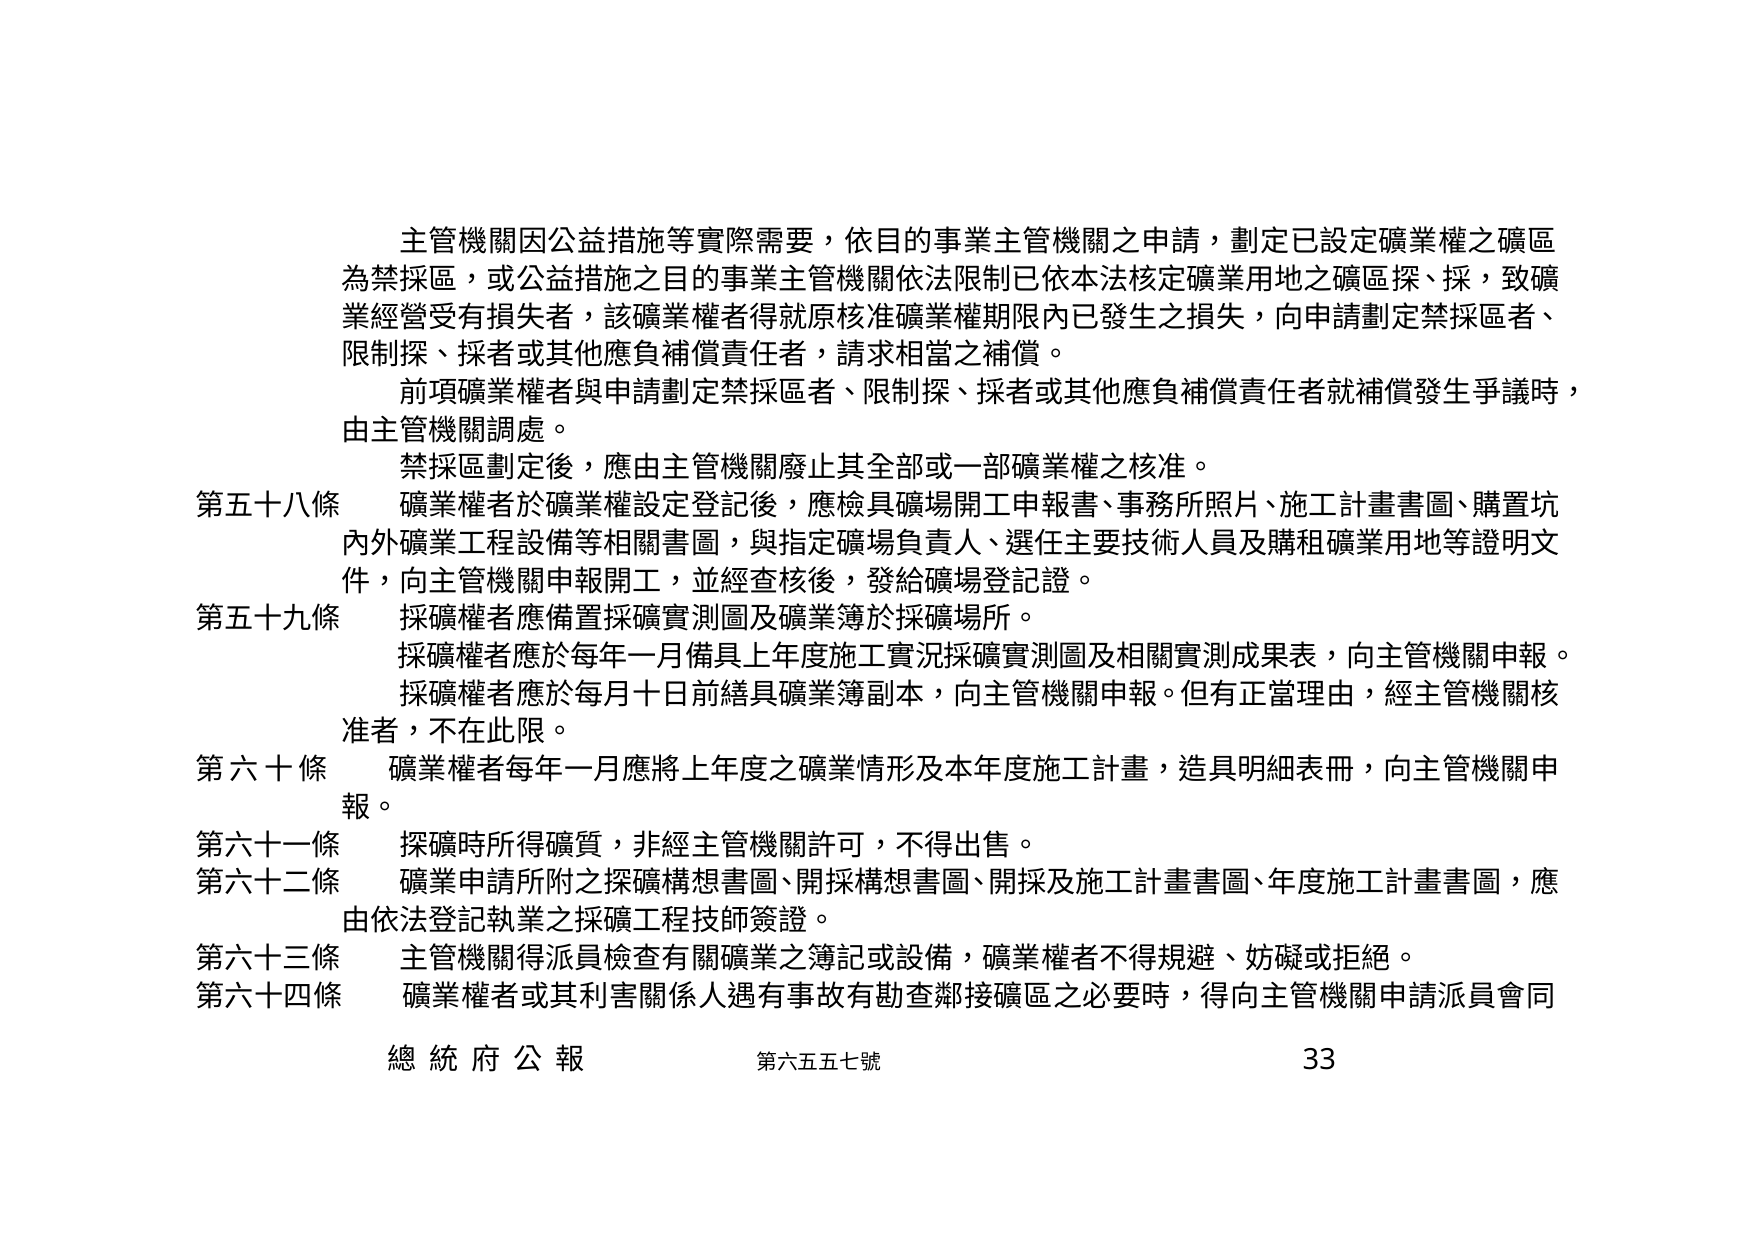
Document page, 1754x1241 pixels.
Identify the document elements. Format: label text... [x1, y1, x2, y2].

text 第五十八條 礦業權者於礦業權設定登記後，應檢具礦場開工申報書、事務所照片、施工計畫書圖、購置坑內外礦業工程設備等相關書圖，與指定礦場負責人、選任主要技術人員及購租礦業用地等證明文件，向主管機關申報開工，並經查核後，發給礦場登記證。 [195, 486, 1559, 599]
text 第六十條 礦業權者每年一月應將上年度之礦業情形及本年度施工計畫，造具明細表冊，向主管機關申報。 [195, 749, 1559, 825]
text 第六十二條 礦業申請所附之探礦構想書圖、開採構想書圖、開採及施工計畫書圖、年度施工計畫書圖，應由依法登記執業之採礦工程技師簽證。 [195, 863, 1559, 938]
text 第六十三條 主管機關得派員檢查有關礦業之簿記或設備，礦業權者不得規避、妨礙或拒絕。 [195, 938, 1559, 976]
text 主管機關因公益措施等實際需要，依目的事業主管機關之申請，劃定已設定礦業權之礦區為禁採區，或公益措施之目的事業主管機關依法限制已依本法核定礦業用地之礦區探、採，致礦業經營受有損失者，該礦業權者得就原核准礦業權期限內已發生之損失，向申請劃定禁採區者、限制探、採者或其他應負補償責任者，請求相當之補償。 [341, 222, 1559, 372]
text 第五十九條 採礦權者應備置採礦實測圖及礦業簿於採礦場所。 [195, 599, 1559, 636]
text 第六十一條 探礦時所得礦質，非經主管機關許可，不得出售。 [195, 825, 1559, 863]
text 採礦權者應於每年一月備具上年度施工實況採礦實測圖及相關實測成果表，向主管機關申報。 [341, 636, 1559, 674]
text 第六十四條 礦業權者或其利害關係人遇有事故有勘查鄰接礦區之必要時，得向主管機關申請派員會同 [195, 976, 1559, 1014]
text 前項礦業權者與申請劃定禁採區者、限制探、採者或其他應負補償責任者就補償發生爭議時，由主管機關調處。 [341, 372, 1559, 448]
text 禁採區劃定後，應由主管機關廢止其全部或一部礦業權之核准。 [341, 448, 1559, 486]
text 採礦權者應於每月十日前繕具礦業簿副本，向主管機關申報。但有正當理由，經主管機關核准者，不在此限。 [341, 674, 1559, 749]
